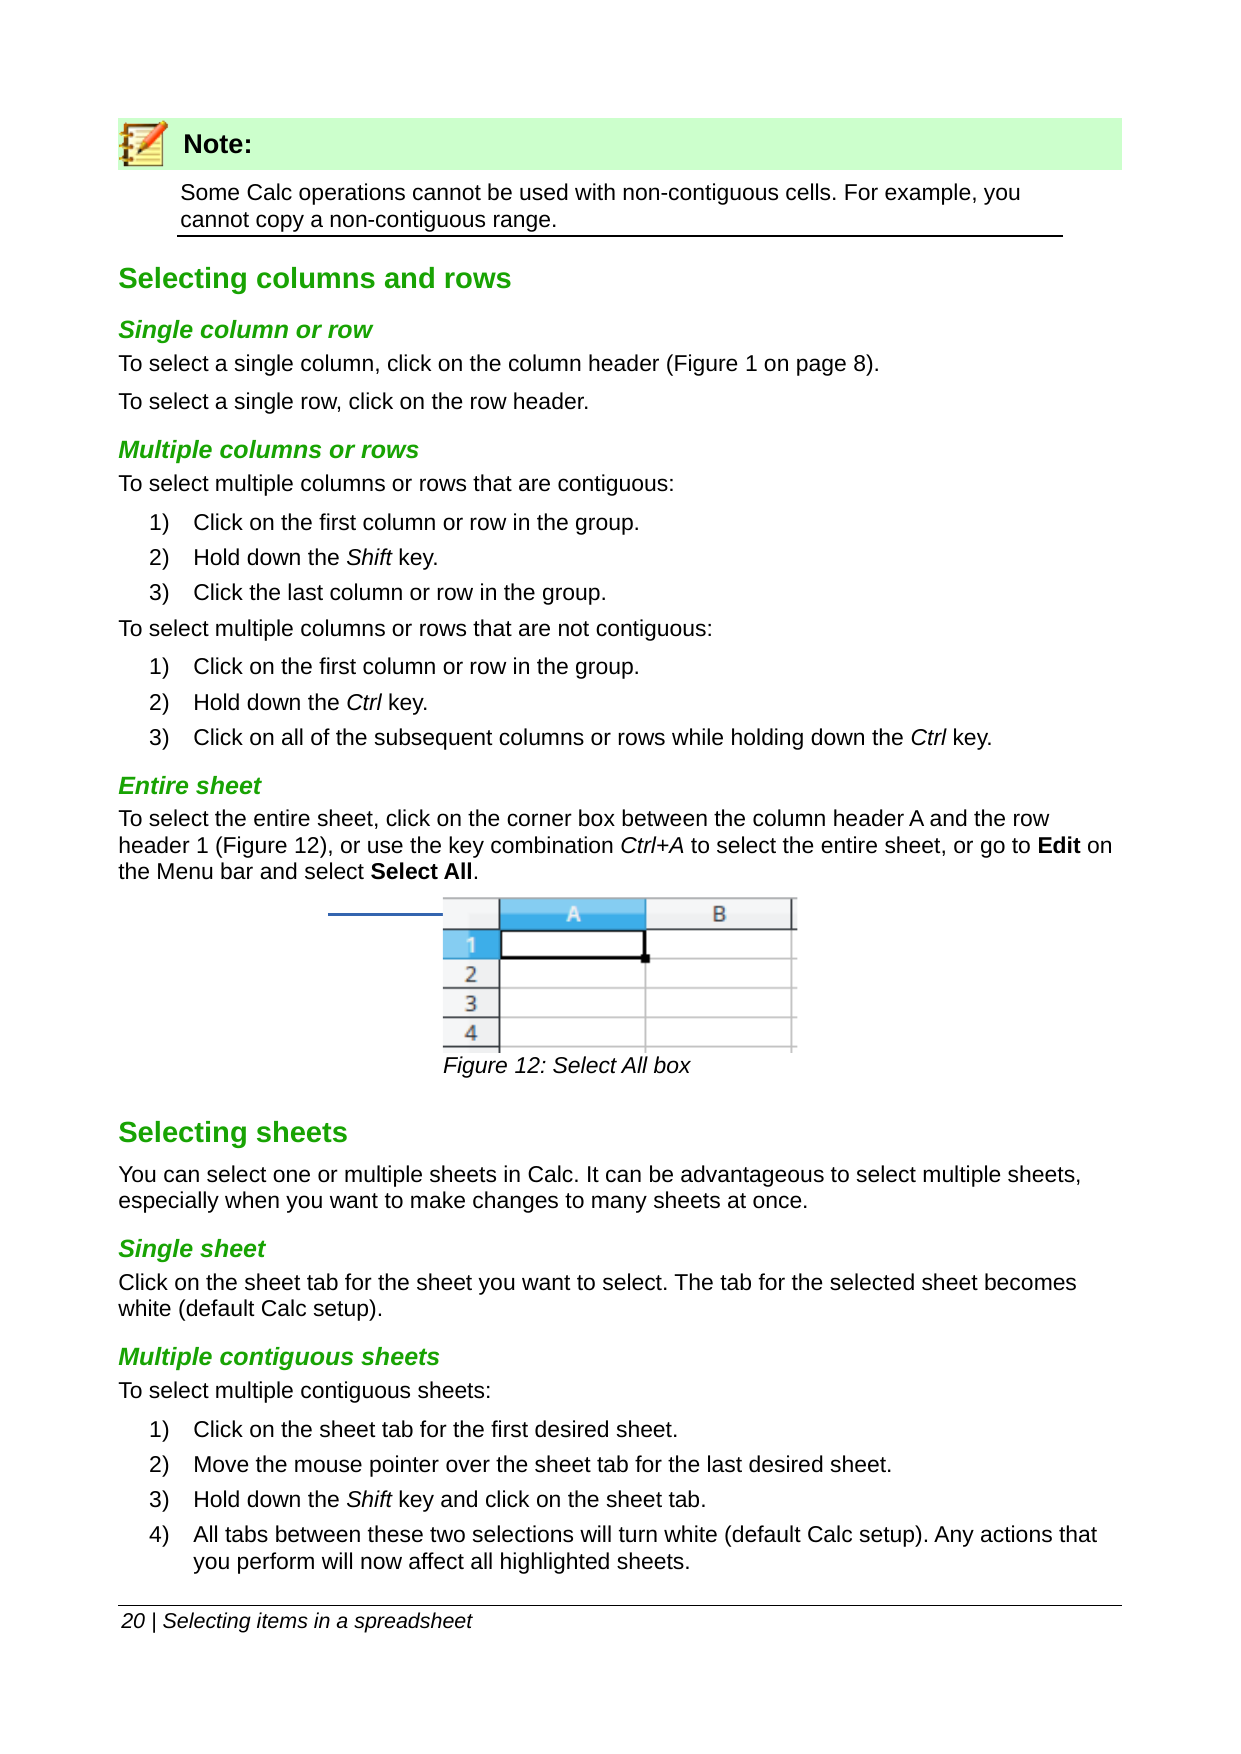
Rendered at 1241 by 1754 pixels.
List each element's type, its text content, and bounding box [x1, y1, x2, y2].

subtitle Selecting sheets [118, 1116, 1122, 1149]
text Some Calc operations cannot be used with non-contiguous cells. For example, you cannot copy a non-contiguous range. [177, 176, 1063, 235]
list Click on the first column or row in the group. [169, 509, 1122, 535]
subtitle Note: [118, 118, 1122, 170]
picture [119, 119, 170, 170]
list To select multiple contiguous sheets: [118, 1377, 1122, 1403]
subtitle Multiple contiguous sheets [118, 1342, 1122, 1371]
list Move the mouse pointer over the sheet tab for the last desired sheet. [169, 1451, 1122, 1477]
list Click on all of the subsequent columns or rows while holding down the Ctrl key. [169, 724, 1122, 750]
list Click on the first column or row in the group. [169, 653, 1122, 680]
picture [442, 897, 798, 1053]
list Hold down the Ctrl key. [169, 688, 1122, 715]
subtitle Single sheet [118, 1234, 1122, 1263]
subtitle Multiple columns or rows [118, 435, 1122, 464]
list Hold down the Shift key. [169, 544, 1122, 570]
list To select multiple columns or rows that are not contiguous: [118, 614, 1122, 641]
list Hold down the Shift key and click on the sheet tab. [169, 1486, 1122, 1512]
subtitle Entire sheet [118, 771, 1122, 799]
text To select a single column, click on the column header (Figure 1 on page 8). [118, 349, 1122, 376]
text To select a single row, click on the row header. [118, 388, 1122, 415]
text To select the entire sheet, click on the corner box between the column header A and the row header 1 (Figure 12), or use the key combination Ctrl+A to select the entire sheet, or go to Edit on the Menu bar and select Select All. [118, 805, 1122, 884]
text You can select one or multiple sheets in Calc. It can be advantageous to select multiple sheets, especially when you want to make changes to many sheets at once. [118, 1161, 1122, 1213]
list To select multiple columns or rows that are contiguous: [118, 470, 1122, 496]
list All tabs between these two selections will turn white (default Calc setup). Any actions that you perform will now affect all highlighted sheets. [169, 1521, 1122, 1574]
list Click the last column or row in the group. [169, 579, 1122, 606]
text Figure 12: Select All box [443, 1053, 797, 1079]
text Click on the sheet tab for the sheet you want to select. The tab for the selected sheet becomes white (default Calc setup). [118, 1269, 1122, 1322]
subtitle Selecting columns and rows [118, 261, 1122, 294]
subtitle Single column or row [118, 315, 1122, 343]
list Click on the sheet tab for the first desired sheet. [169, 1416, 1122, 1442]
